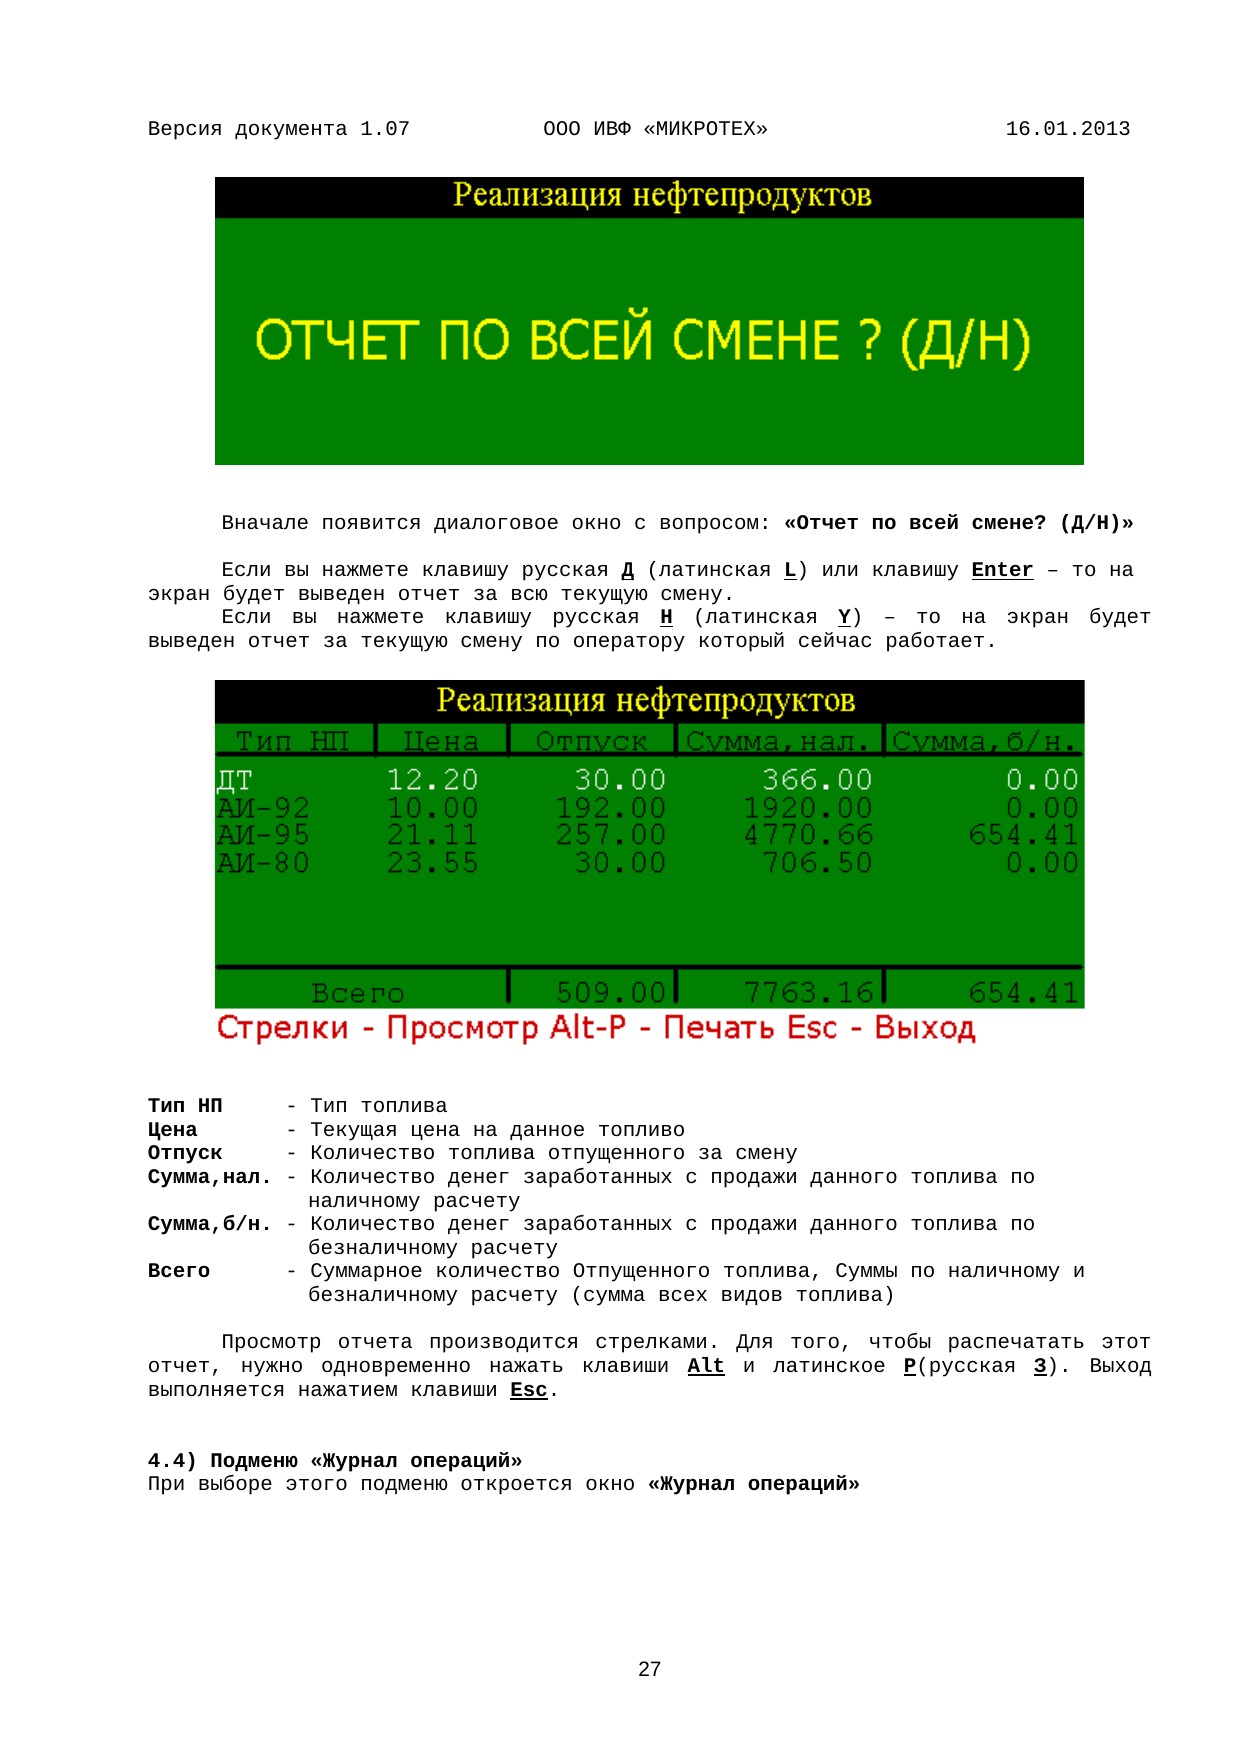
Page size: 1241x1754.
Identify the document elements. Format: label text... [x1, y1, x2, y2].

text Сумма,б/н. - Количество денег заработанных с продажи данного топлива по безналичному расчету [148, 1213, 1152, 1261]
text Тип НП - Тип топлива [148, 1095, 1152, 1119]
text Вначале появится диалоговое окно с вопросом: «Отчет по всей смене? (Д/Н)» [148, 512, 1152, 536]
text Всего - Суммарное количество Отпущенного топлива, Суммы по наличному и безналичному расчету (сумма всех видов топлива) [148, 1261, 1152, 1308]
text Цена - Текущая цена на данное топливо [148, 1119, 1152, 1142]
text Сумма,нал. - Количество денег заработанных с продажи данного топлива по наличному расчету [148, 1166, 1152, 1213]
text Просмотр отчета производится стрелками. Для того, чтобы распечатать этот отчет, нужно одновременно нажать клавиши Alt и латинское P(русская З). Выход выполняется нажатием клавиши Esc. [148, 1331, 1152, 1402]
text Если вы нажмете клавишу русская Д (латинская L) или клавишу Enter – то на экран будет выведен отчет за всю текущую смену. [148, 559, 1152, 607]
text 4.4) Подменю «Журнал операций» [148, 1450, 1152, 1473]
picture [215, 177, 1084, 465]
picture [214, 680, 1085, 1048]
text При выборе этого подменю откроется окно «Журнал операций» [148, 1473, 1152, 1497]
text Отпуск - Количество топлива отпущенного за смену [148, 1142, 1152, 1166]
text Если вы нажмете клавишу русская Н (латинская Y) – то на экран будет выведен отчет за текущую смену по оператору который сейчас работает. [148, 607, 1152, 654]
